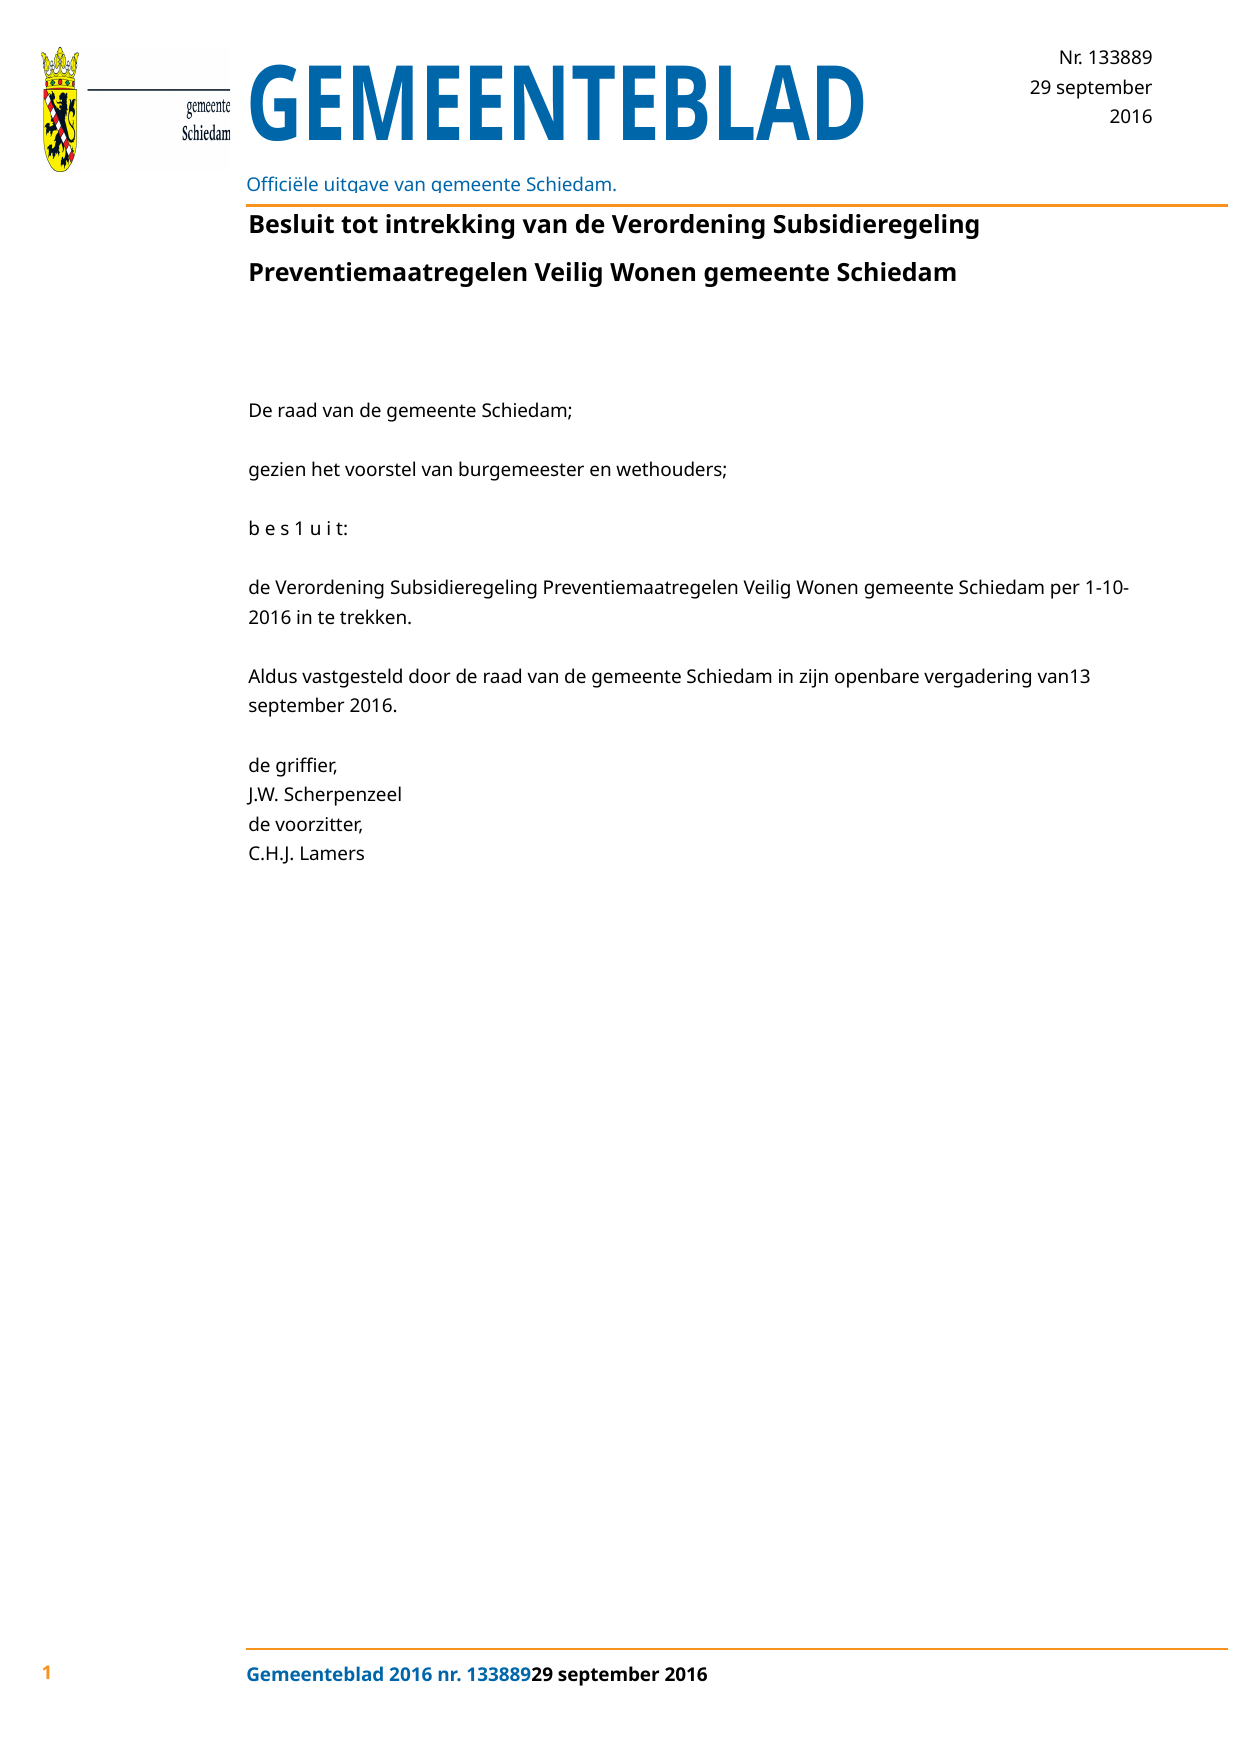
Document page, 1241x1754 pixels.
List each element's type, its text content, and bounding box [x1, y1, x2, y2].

text de voorzitter, [248, 811, 1152, 837]
text 2016 in te trekken. [248, 604, 1152, 629]
text de Verordening Subsidieregeling Preventiemaatregelen Veilig Wonen gemeente Schiedam per 1-10- [248, 574, 1152, 600]
text Aldus vastgesteld door de raad van de gemeente Schiedam in zijn openbare vergadering van13 september 2016. [248, 663, 1152, 718]
picture [41, 47, 231, 172]
text De raad van de gemeente Schiedam; [248, 397, 1152, 422]
text b e s 1 u i t: [248, 515, 1152, 541]
text J.W. Scherpenzeel [248, 781, 1152, 807]
text C.H.J. Lamers [248, 841, 1152, 866]
text de griffier, [248, 752, 1152, 777]
text gezien het voorstel van burgemeester en wethouders; [248, 456, 1152, 482]
text Besluit tot intrekking van de Verordening Subsidieregeling Preventiemaatregelen Veilig Wonen gemeente Schiedam [248, 207, 1152, 288]
